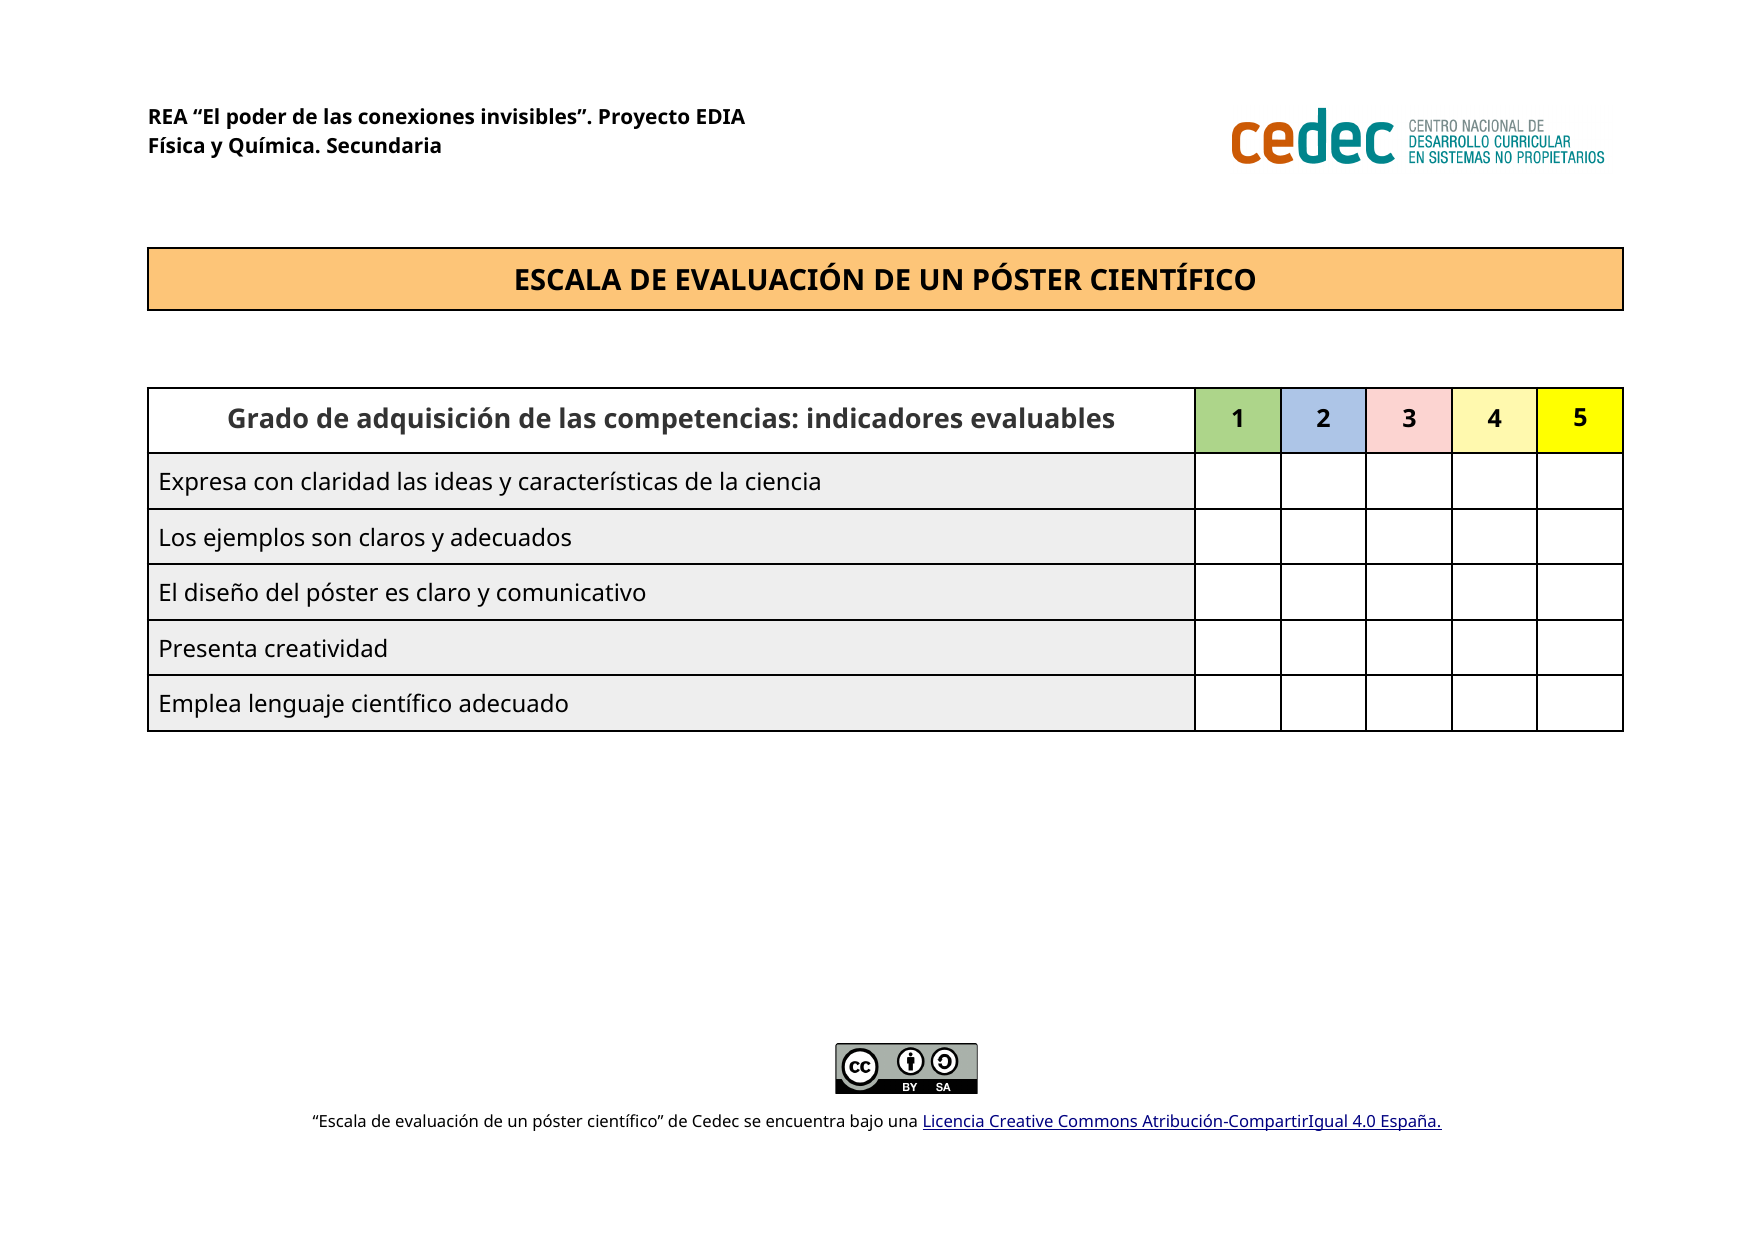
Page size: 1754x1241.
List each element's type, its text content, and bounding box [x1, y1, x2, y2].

table_cell [1538, 510, 1622, 563]
table_cell [1367, 454, 1451, 508]
table_cell [1453, 454, 1536, 508]
table_cell [1453, 565, 1536, 619]
table_header 2 [1282, 389, 1365, 452]
table_cell [1196, 510, 1280, 563]
table_cell [1282, 621, 1365, 674]
table_cell [1367, 621, 1451, 674]
table_header 1 [1196, 389, 1280, 452]
table_header 5 [1538, 389, 1622, 452]
picture [1229, 105, 1613, 174]
table_header Grado de adquisición de las competencias: indicadores evaluables [149, 389, 1194, 452]
table_cell [1453, 621, 1536, 674]
table_cell [1538, 676, 1622, 730]
picture [835, 1043, 978, 1094]
table_cell [1453, 510, 1536, 563]
table_cell Presenta creatividad [149, 621, 1194, 674]
table_cell [1282, 454, 1365, 508]
table_cell [1367, 565, 1451, 619]
table_cell [1196, 565, 1280, 619]
table_cell [1538, 565, 1622, 619]
table_cell [1196, 621, 1280, 674]
table_cell [1367, 510, 1451, 563]
table_cell El diseño del póster es claro y comunicativo [149, 565, 1194, 619]
table_cell [1282, 565, 1365, 619]
table_cell Expresa con claridad las ideas y características de la ciencia [149, 454, 1194, 508]
table_cell Emplea lenguaje científico adecuado [149, 676, 1194, 730]
table_cell [1282, 676, 1365, 730]
table_cell [1196, 676, 1280, 730]
table_header 4 [1453, 389, 1536, 452]
table_header 3 [1367, 389, 1451, 452]
table_cell [1367, 676, 1451, 730]
table_cell Los ejemplos son claros y adecuados [149, 510, 1194, 563]
table_cell [1538, 454, 1622, 508]
table_header ESCALA DE EVALUACIÓN DE UN PÓSTER CIENTÍFICO [149, 249, 1622, 309]
table_cell [1453, 676, 1536, 730]
table_cell [1196, 454, 1280, 508]
table_cell [1282, 510, 1365, 563]
table_cell [1538, 621, 1622, 674]
